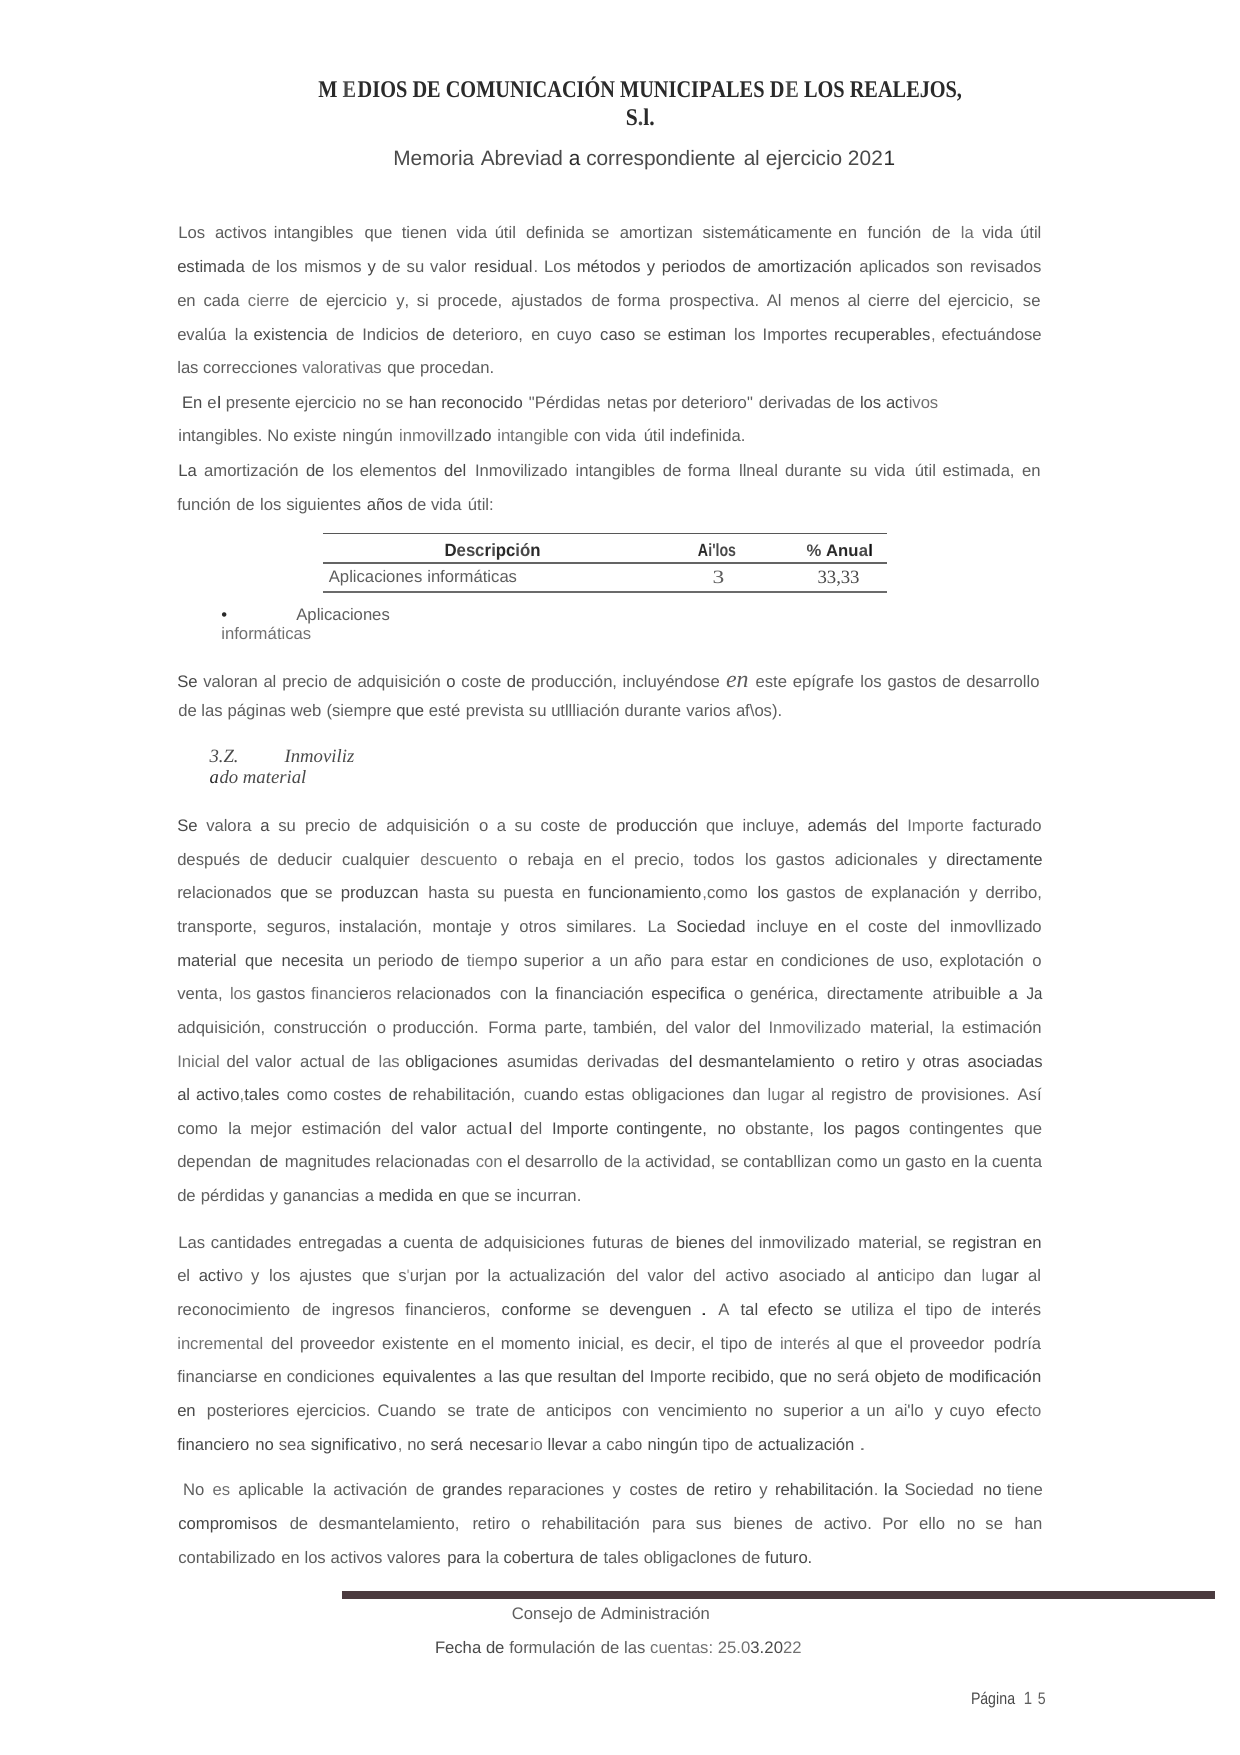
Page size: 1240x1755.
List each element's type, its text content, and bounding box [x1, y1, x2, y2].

table_header Descripción [323, 534, 616, 562]
list Inmoviliz ado material [209, 745, 378, 788]
text M EDIOS DE COMUNICACIÓN MUNICIPALES DE LOS REALEJOS, S.l. [309, 75, 971, 131]
text Fecha de formulación de las cuentas: 25.03.2022 [171, 1638, 1065, 1657]
table_cell Aplicaciones informáticas [323, 564, 616, 591]
table_header Ai'los [616, 534, 772, 562]
text La amortización de los elementos del Inmovilizado intangibles de forma llneal durante su vida útil estimada, en función de los siguientes años de vida útil: [177, 461, 1041, 514]
text Consejo de Administración [167, 1603, 1055, 1623]
text En el presente ejercicio no se han reconocido "Pérdidas netas por deterioro" derivadas de los activos intangibles. No existe ningún inmovillzado intangible con vida útil indefinida. [178, 393, 1023, 445]
list Aplicaciones informáticas [221, 605, 410, 643]
table_header % Anual [772, 534, 887, 562]
text Las cantidades entregadas a cuenta de adquisiciones futuras de bienes del inmovilizado material, se registran en el activo y los ajustes que s'urjan por la actualización del valor del activo asociado al anticipo dan lugar al reconocimiento de ingresos financieros, conforme se devenguen . A tal efecto se utiliza el tipo de interés incremental del proveedor existente en el momento inicial, es decir, el tipo de interés al que el proveedor podría financiarse en condiciones equivalentes a las que resultan del Importe recibido, que no será objeto de modificación en posteriores ejercicios. Cuando se trate de anticipos con vencimiento no superior a un ai'lo y cuyo efecto financiero no sea significativo, no será necesario llevar a cabo ningún tipo de actualización . [177, 1233, 1042, 1454]
text Se valora a su precio de adquisición o a su coste de producción que incluye, además del Importe facturado después de deducir cualquier descuento o rebaja en el precio, todos los gastos adicionales y directamente relacionados que se produzcan hasta su puesta en funcionamiento,como los gastos de explanación y derribo, transporte, seguros, instalación, montaje y otros similares. La Sociedad incluye en el coste del inmovllizado material que necesita un periodo de tiempo superior a un año para estar en condiciones de uso, explotación o venta, los gastos financieros relacionados con la financiación especifica o genérica, directamente atribuible a Ja adquisición, construcción o producción. Forma parte, también, del valor del Inmovilizado material, la estimación Inicial del valor actual de las obligaciones asumidas derivadas del desmantelamiento o retiro y otras asociadas al activo,tales como costes de rehabilitación, cuando estas obligaciones dan lugar al registro de provisiones. Así como la mejor estimación del valor actual del Importe contingente, no obstante, los pagos contingentes que dependan de magnitudes relacionadas con el desarrollo de la actividad, se contabllizan como un gasto en la cuenta de pérdidas y ganancias a medida en que se incurran. [177, 816, 1043, 1205]
text Se valoran al precio de adquisición o coste de producción, incluyéndose en este epígrafe los gastos de desarrollo de las páginas web (siempre que esté prevista su utllliación durante varios af\os). [177, 665, 1040, 720]
text No es aplicable la activación de grandes reparaciones y costes de retiro y rehabilitación. la Sociedad no tiene compromisos de desmantelamiento, retiro o rehabilitación para sus bienes de activo. Por ello no se han contabilizado en los activos valores para la cobertura de tales obligaclones de futuro. [178, 1480, 1043, 1567]
text Los activos intangibles que tienen vida útil definida se amortizan sistemáticamente en función de la vida útil estimada de los mismos y de su valor residual. Los métodos y periodos de amortización aplicados son revisados en cada cierre de ejercicio y, si procede, ajustados de forma prospectiva. Al menos al cierre del ejercicio, se evalúa la existencia de Indicios de deterioro, en cuyo caso se estiman los Importes recuperables, efectuándose las correcciones valorativas que procedan. [177, 223, 1042, 377]
text Página 1 5 [167, 1687, 1046, 1708]
table_cell 33,33 [772, 564, 887, 591]
table_cell 3 [616, 564, 772, 591]
text Memoria Abreviad a correspondiente al ejercicio 2021 [223, 145, 1065, 169]
